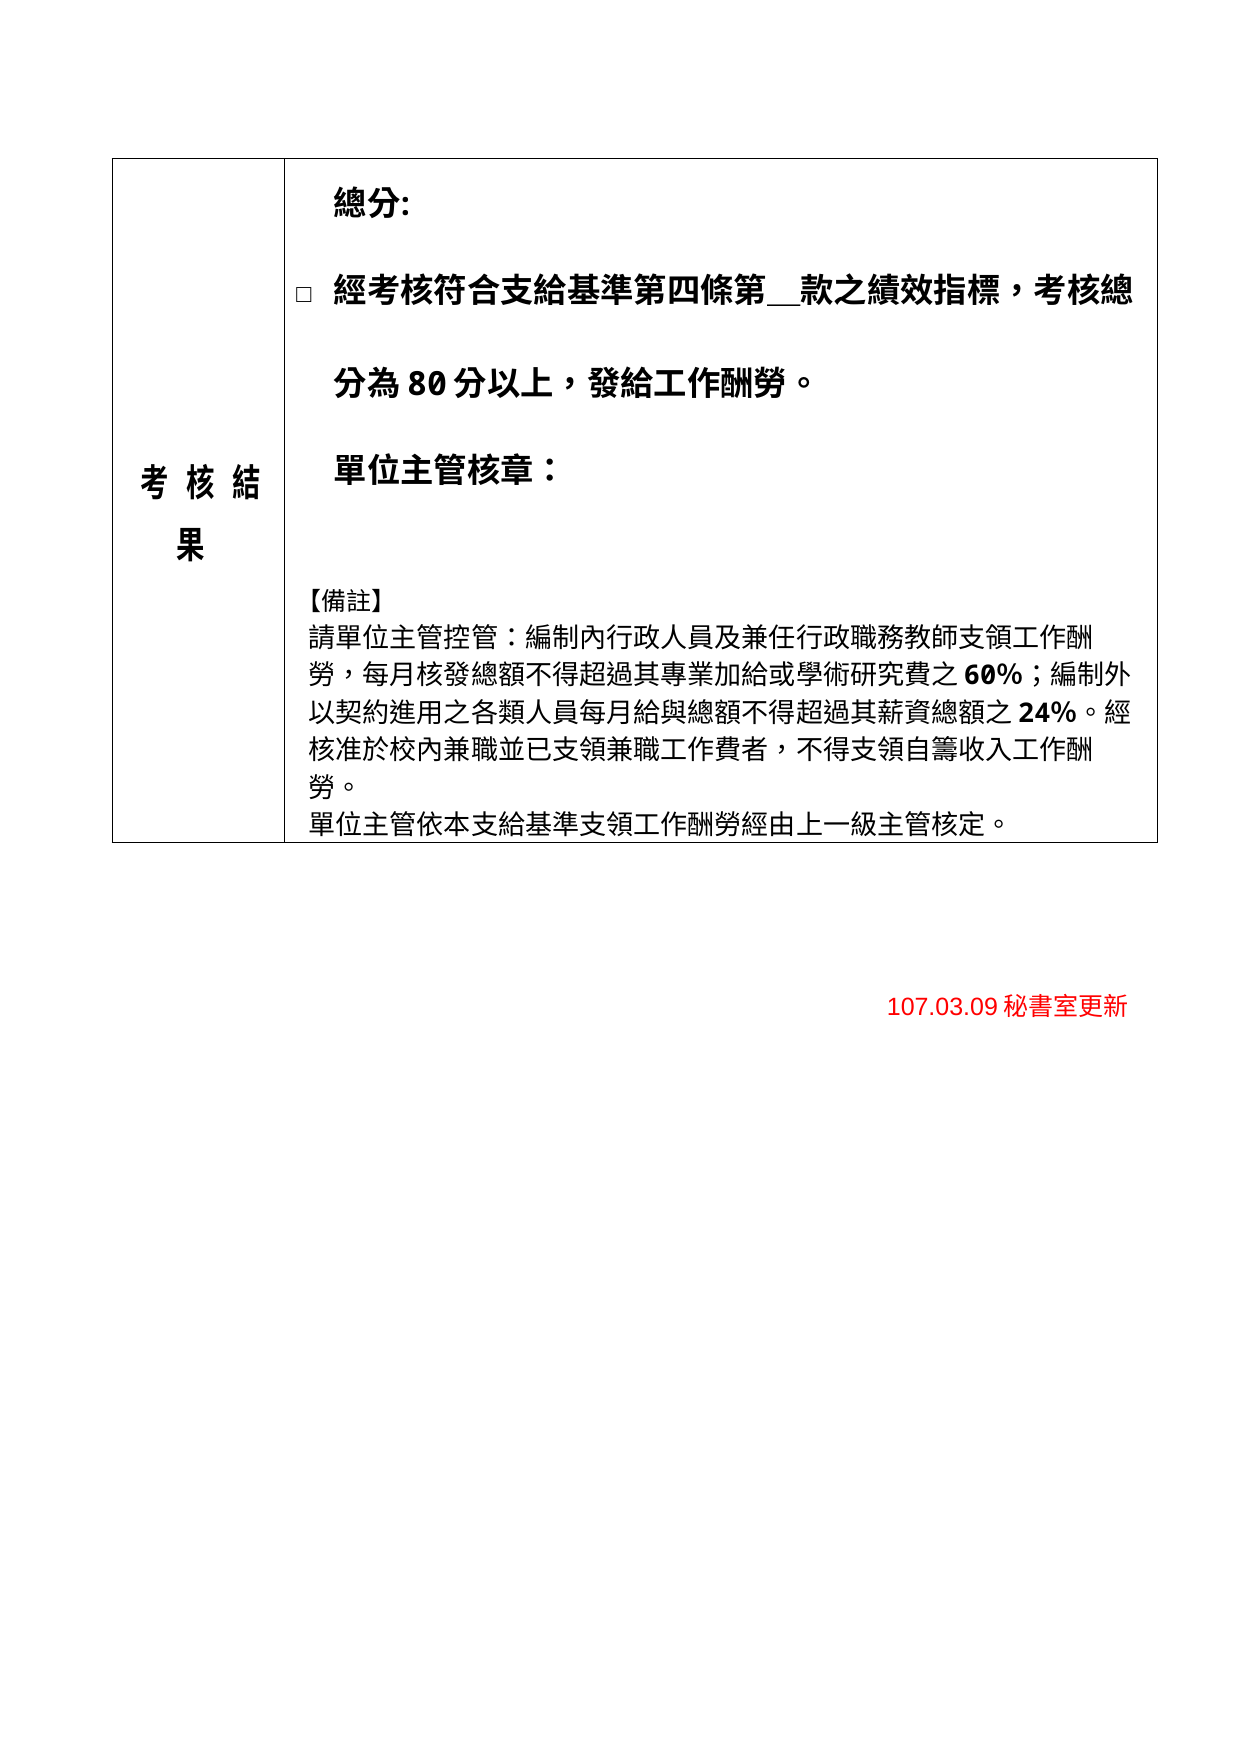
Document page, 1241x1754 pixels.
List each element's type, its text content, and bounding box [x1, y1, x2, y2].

table_cell 總分: 經考核符合支給基準第四條第＿款之績效指標，考核總分為80分以上，發給工作酬勞。 單位主管核章： 【備註】 請單位主管控管：編制內行政人員及兼任行政職務教師支領工作酬勞，每月核發總額不得超過其專業加給或學術研究費之60％；編制外以契約進用之各類人員每月給與總額不得超過其薪資總額之24％。經核准於校內兼職並已支領兼職工作費者，不得支領自籌收入工作酬勞。 單位主管依本支給基準支領工作酬勞經由上一級主管核定。 [285, 159, 1157, 842]
text 107.03.09秘書室更新 [112, 987, 1128, 1023]
table_cell 考 核 結 果 [113, 159, 284, 842]
